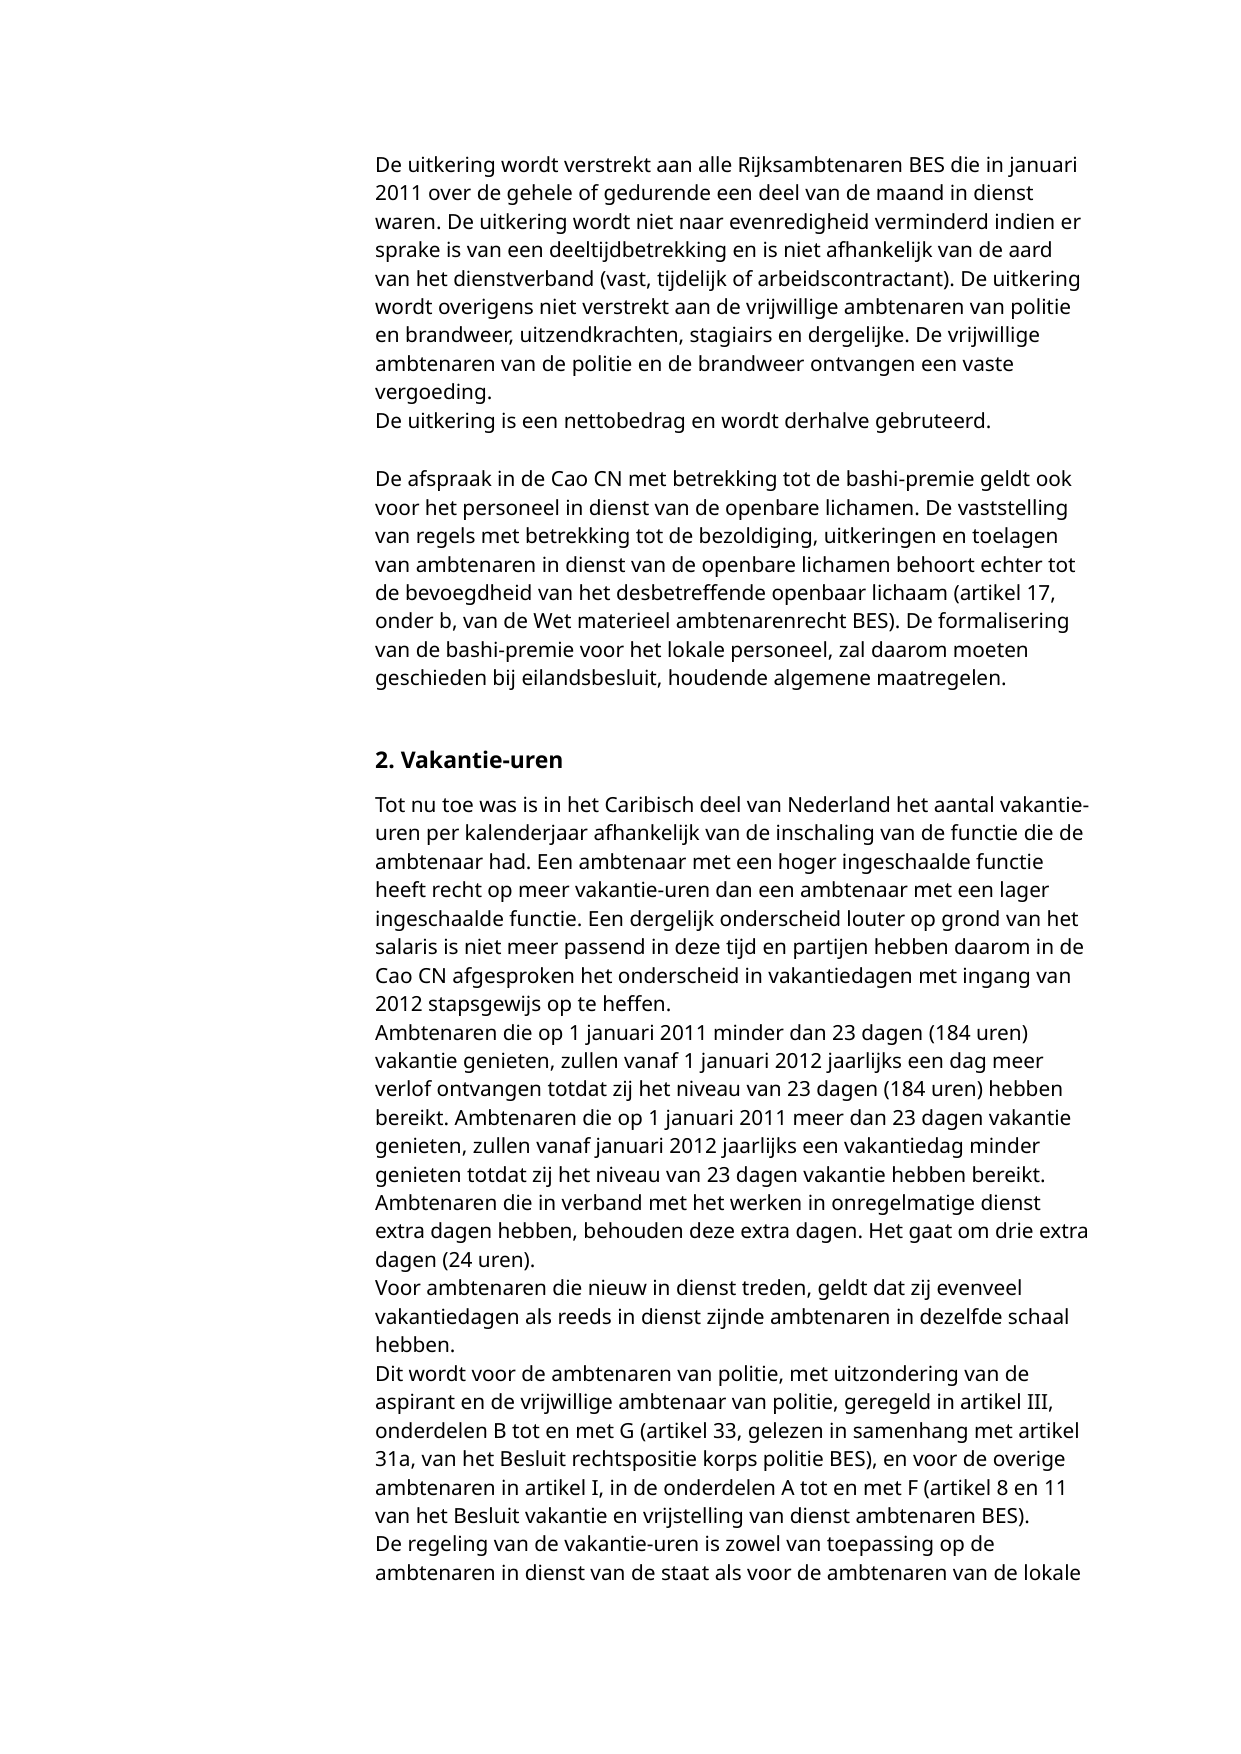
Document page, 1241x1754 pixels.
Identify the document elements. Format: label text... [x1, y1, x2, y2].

subtitle 2. Vakantie-uren [375, 744, 1090, 775]
text Tot nu toe was is in het Caribisch deel van Nederland het aantal vakantie-uren per kalenderjaar afhankelijk van de inschaling van de functie die de ambtenaar had. Een ambtenaar met een hoger ingeschaalde functie heeft recht op meer vakantie-uren dan een ambtenaar met een lager ingeschaalde functie. Een dergelijk onderscheid louter op grond van het salaris is niet meer passend in deze tijd en partijen hebben daarom in de Cao CN afgesproken het onderscheid in vakantiedagen met ingang van 2012 stapsgewijs op te heffen. [375, 790, 1090, 1018]
text Ambtenaren die op 1 januari 2011 minder dan 23 dagen (184 uren) vakantie genieten, zullen vanaf 1 januari 2012 jaarlijks een dag meer verlof ontvangen totdat zij het niveau van 23 dagen (184 uren) hebben bereikt. Ambtenaren die op 1 januari 2011 meer dan 23 dagen vakantie genieten, zullen vanaf januari 2012 jaarlijks een vakantiedag minder genieten totdat zij het niveau van 23 dagen vakantie hebben bereikt. [375, 1018, 1090, 1188]
text De regeling van de vakantie-uren is zowel van toepassing op de ambtenaren in dienst van de staat als voor de ambtenaren van de lokale [375, 1529, 1090, 1586]
text Voor ambtenaren die nieuw in dienst treden, geldt dat zij evenveel vakantiedagen als reeds in dienst zijnde ambtenaren in dezelfde schaal hebben. [375, 1273, 1090, 1359]
text De uitkering is een nettobedrag en wordt derhalve gebruteerd. [375, 406, 1090, 434]
text De uitkering wordt verstrekt aan alle Rijksambtenaren BES die in januari 2011 over de gehele of gedurende een deel van de maand in dienst waren. De uitkering wordt niet naar evenredigheid verminderd indien er sprake is van een deeltijdbetrekking en is niet afhankelijk van de aard van het dienstverband (vast, tijdelijk of arbeidscontractant). De uitkering wordt overigens niet verstrekt aan de vrijwillige ambtenaren van politie en brandweer, uitzendkrachten, stagiairs en dergelijke. De vrijwillige ambtenaren van de politie en de brandweer ontvangen een vaste vergoeding. [375, 150, 1090, 406]
text Dit wordt voor de ambtenaren van politie, met uitzondering van de aspirant en de vrijwillige ambtenaar van politie, geregeld in artikel III, onderdelen B tot en met G (artikel 33, gelezen in samenhang met artikel 31a, van het Besluit rechtspositie korps politie BES), en voor de overige ambtenaren in artikel I, in de onderdelen A tot en met F (artikel 8 en 11 van het Besluit vakantie en vrijstelling van dienst ambtenaren BES). [375, 1359, 1090, 1529]
text De afspraak in de Cao CN met betrekking tot de bashi-premie geldt ook voor het personeel in dienst van de openbare lichamen. De vaststelling van regels met betrekking tot de bezoldiging, uitkeringen en toelagen van ambtenaren in dienst van de openbare lichamen behoort echter tot de bevoegdheid van het desbetreffende openbaar lichaam (artikel 17, onder b, van de Wet materieel ambtenarenrecht BES). De formalisering van de bashi-premie voor het lokale personeel, zal daarom moeten geschieden bij eilandsbesluit, houdende algemene maatregelen. [375, 464, 1090, 692]
text Ambtenaren die in verband met het werken in onregelmatige dienst extra dagen hebben, behouden deze extra dagen. Het gaat om drie extra dagen (24 uren). [375, 1188, 1090, 1273]
